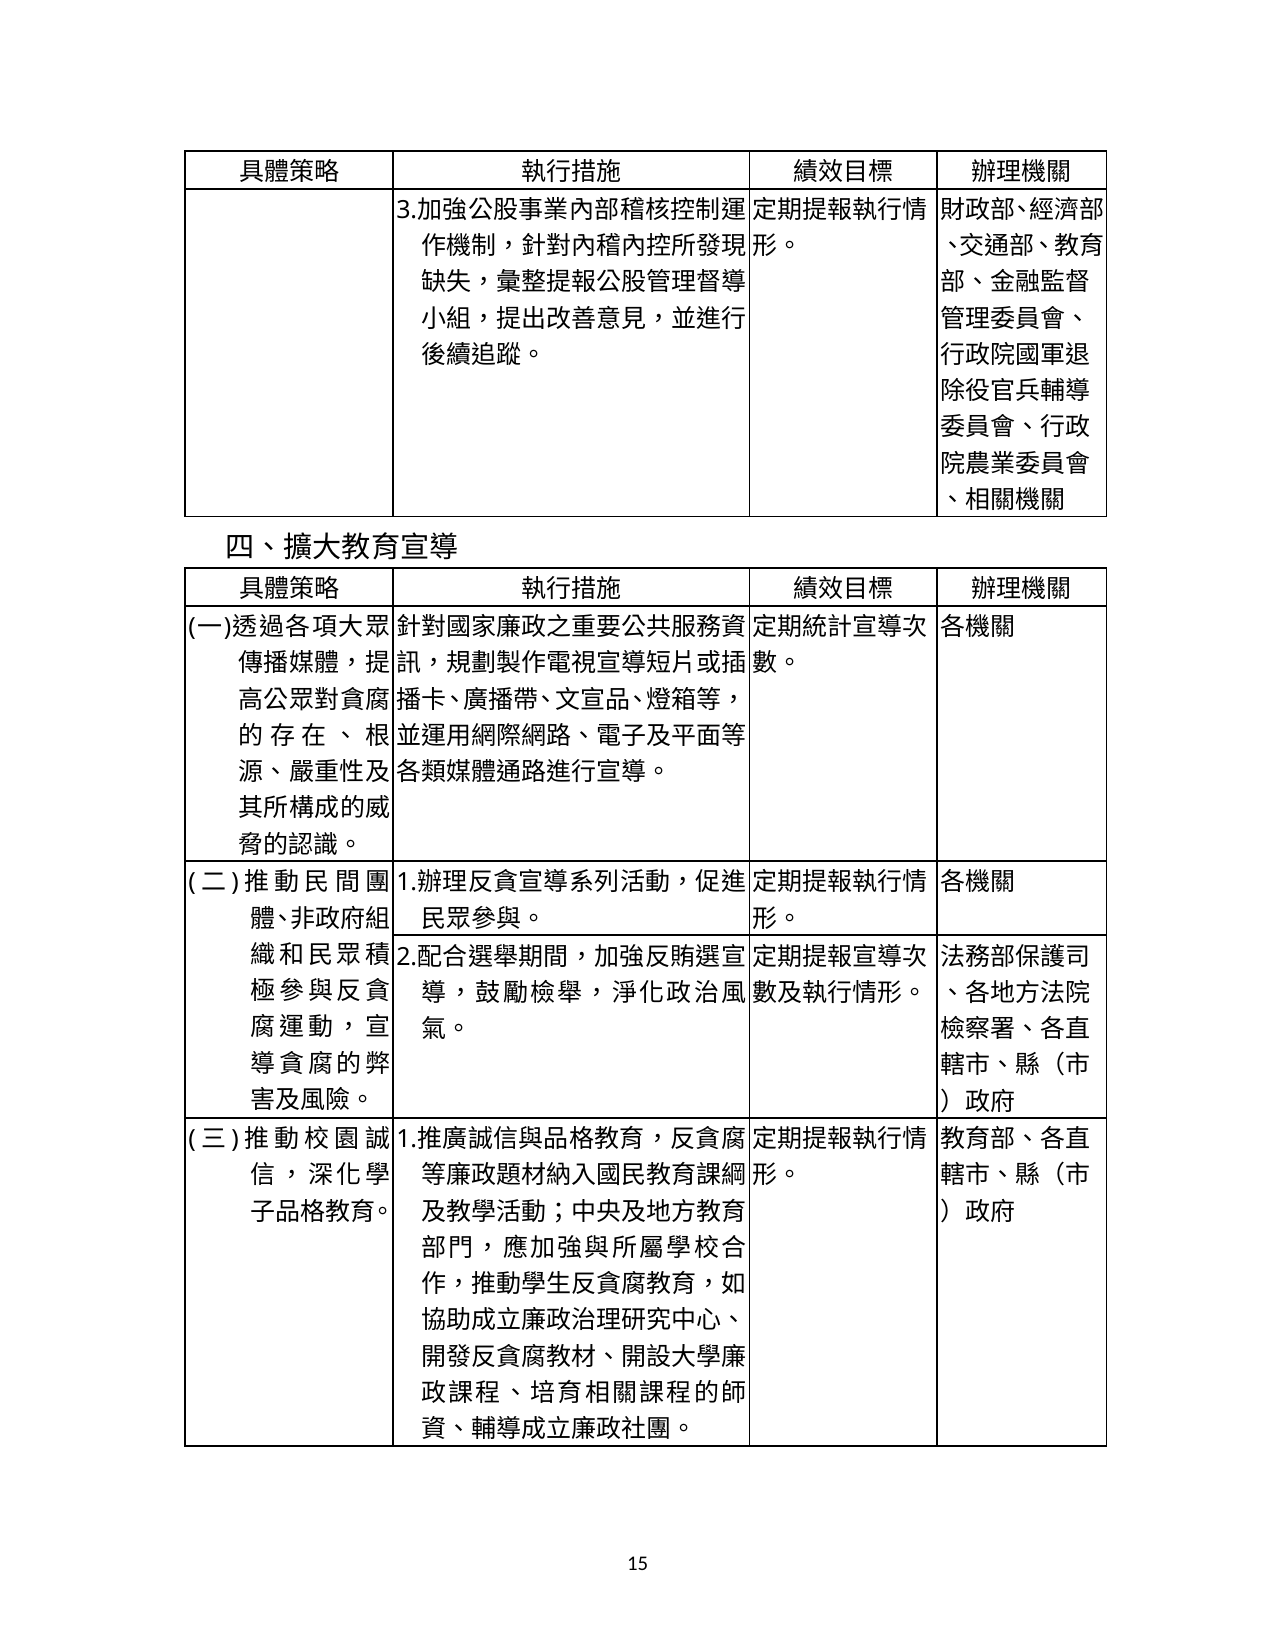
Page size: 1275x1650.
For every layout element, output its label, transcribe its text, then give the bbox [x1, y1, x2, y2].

table_cell (三)推動校園誠信，深化學子品格教育。 [186, 1119, 392, 1445]
text 四、擴大教育宣導 [225, 517, 1087, 567]
table_cell 定期提報執行情形。 [750, 862, 936, 934]
table_header 績效目標 [750, 152, 936, 188]
table_cell 針對國家廉政之重要公共服務資訊，規劃製作電視宣導短片或插播卡、廣播帶、文宣品、燈箱等，並運用網際網路、電子及平面等各類媒體通路進行宣導。 [394, 607, 749, 860]
table_cell 1.推廣誠信與品格教育，反貪腐等廉政題材納入國民教育課綱及教學活動；中央及地方教育部門，應加強與所屬學校合作，推動學生反貪腐教育，如協助成立廉政治理研究中心、開發反貪腐教材、開設大學廉政課程、培育相關課程的師資、輔導成立廉政社團。 [394, 1119, 749, 1445]
table_cell 定期提報執行情形。 [750, 190, 936, 516]
table_cell [186, 190, 392, 516]
table_header 執行措施 [394, 152, 749, 188]
table_cell 法務部保護司、各地方法院檢察署、各直轄市、縣（市）政府 [938, 936, 1106, 1117]
table_cell (二)推動民間團體、非政府組織和民眾積極參與反貪腐運動，宣導貪腐的弊害及風險。 [186, 862, 392, 1117]
table_cell 2.配合選舉期間，加強反賄選宣導，鼓勵檢舉，淨化政治風氣。 [394, 936, 749, 1117]
table_header 辦理機關 [938, 152, 1106, 188]
table_cell 財政部、經濟部、交通部、教育部、金融監督管理委員會、行政院國軍退除役官兵輔導委員會、行政院農業委員會、相關機關 [938, 190, 1106, 516]
table_cell 3.加強公股事業內部稽核控制運作機制，針對內稽內控所發現缺失，彙整提報公股管理督導小組，提出改善意見，並進行後續追蹤。 [394, 190, 749, 516]
table_cell (一)透過各項大眾傳播媒體，提高公眾對貪腐的存在、根源、嚴重性及其所構成的威脅的認識。 [186, 607, 392, 860]
table_header 執行措施 [394, 569, 749, 605]
table_cell 1.辦理反貪宣導系列活動，促進民眾參與。 [394, 862, 749, 934]
table_cell 定期提報宣導次數及執行情形。 [750, 936, 936, 1117]
table_cell 各機關 [938, 607, 1106, 860]
table_cell 各機關 [938, 862, 1106, 934]
table_header 具體策略 [186, 152, 392, 188]
table_cell 教育部、各直轄市、縣（市）政府 [938, 1119, 1106, 1445]
table_header 具體策略 [186, 569, 392, 605]
table_header 績效目標 [750, 569, 936, 605]
table_cell 定期統計宣導次數。 [750, 607, 936, 860]
table_cell 定期提報執行情形。 [750, 1119, 936, 1445]
table_header 辦理機關 [938, 569, 1106, 605]
